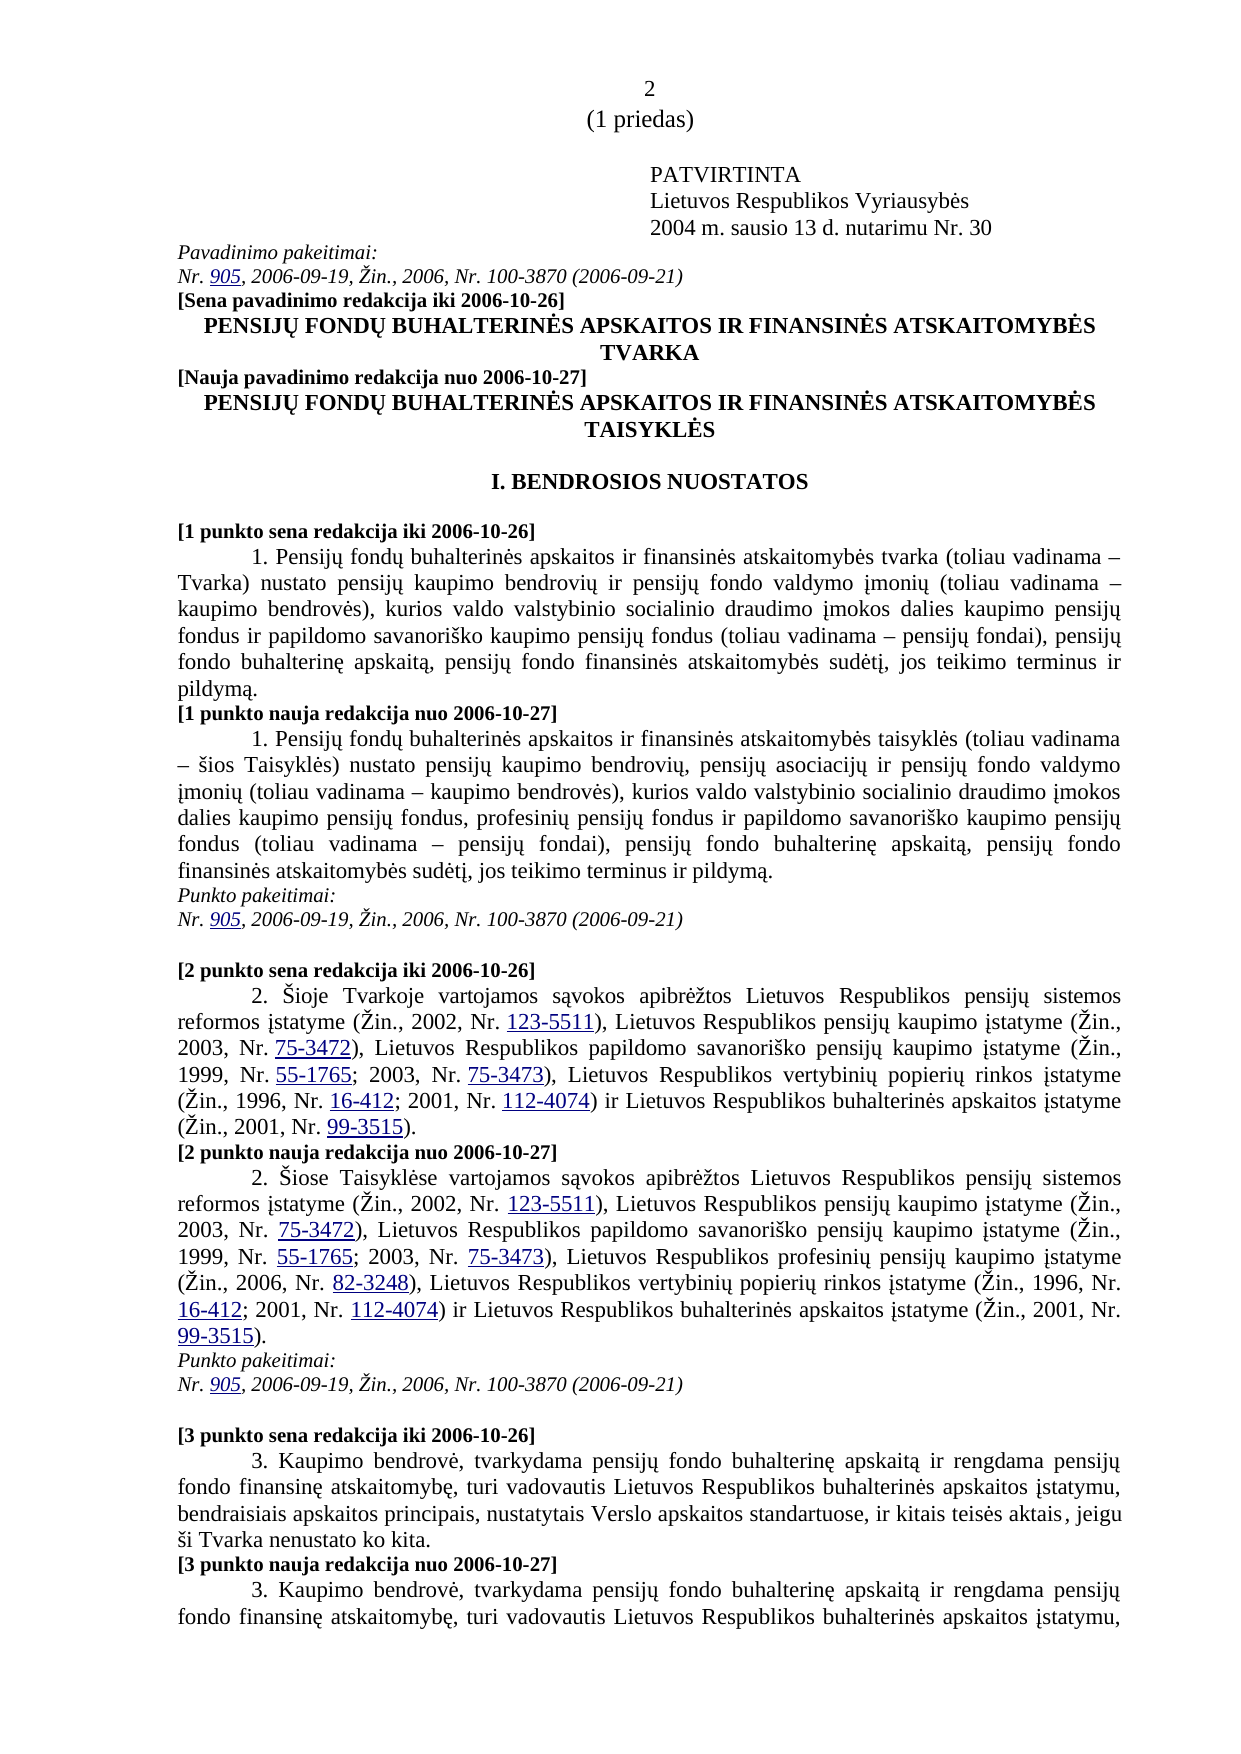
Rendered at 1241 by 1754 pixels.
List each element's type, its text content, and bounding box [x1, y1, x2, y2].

text [3 punkto nauja redakcija nuo 2006-10-27] [177, 1552, 1122, 1576]
text 2. Šioje Tvarkoje vartojamos sąvokos apibrėžtos Lietuvos Respublikos pensijų sistemos reformos įstatyme (Žin., 2002, Nr. 123-5511), Lietuvos Respublikos pensijų kaupimo įstatyme (Žin., 2003, Nr. 75-3472), Lietuvos Respublikos papildomo savanoriško pensijų kaupimo įstatyme (Žin., 1999, Nr. 55-1765; 2003, Nr. 75-3473), Lietuvos Respublikos vertybinių popierių rinkos įstatyme (Žin., 1996, Nr. 16-412; 2001, Nr. 112-4074) ir Lietuvos Respublikos buhalterinės apskaitos įstatyme (Žin., 2001, Nr. 99-3515). [177, 982, 1122, 1140]
text 2. Šiose Taisyklėse vartojamos sąvokos apibrėžtos Lietuvos Respublikos pensijų sistemos reformos įstatyme (Žin., 2002, Nr. 123-5511), Lietuvos Respublikos pensijų kaupimo įstatyme (Žin., 2003, Nr. 75-3472), Lietuvos Respublikos papildomo savanoriško pensijų kaupimo įstatyme (Žin., 1999, Nr. 55-1765; 2003, Nr. 75-3473), Lietuvos Respublikos profesinių pensijų kaupimo įstatyme (Žin., 2006, Nr. 82-3248), Lietuvos Respublikos vertybinių popierių rinkos įstatyme (Žin., 1996, Nr. 16-412; 2001, Nr. 112-4074) ir Lietuvos Respublikos buhalterinės apskaitos įstatyme (Žin., 2001, Nr. 99-3515). [177, 1164, 1122, 1348]
text Patvirtinta [650, 161, 1122, 188]
text Pavadinimo pakeitimai: [177, 240, 1122, 264]
text 1. Pensijų fondų buhalterinės apskaitos ir finansinės atskaitomybės taisyklės (toliau vadinama – šios Taisyklės) nustato pensijų kaupimo bendrovių, pensijų asociacijų ir pensijų fondo valdymo įmonių (toliau vadinama – kaupimo bendrovės), kurios valdo valstybinio socialinio draudimo įmokos dalies kaupimo pensijų fondus, profesinių pensijų fondus ir papildomo savanoriško kaupimo pensijų fondus (toliau vadinama – pensijų fondai), pensijų fondo buhalterinę apskaitą, pensijų fondo finansinės atskaitomybės sudėtį, jos teikimo terminus ir pildymą. [177, 725, 1122, 883]
text 3. Kaupimo bendrovė, tvarkydama pensijų fondo buhalterinę apskaitą ir rengdama pensijų fondo finansinę atskaitomybę, turi vadovautis Lietuvos Respublikos buhalterinės apskaitos įstatymu, [177, 1576, 1122, 1629]
text Lietuvos Respublikos Vyriausybės 2004 m. sausio 13 d. nutarimu Nr. 30 [650, 188, 1122, 240]
text Nr. 905, 2006-09-19, Žin., 2006, Nr. 100-3870 (2006-09-21) [177, 1372, 1122, 1396]
text Nr. 905, 2006-09-19, Žin., 2006, Nr. 100-3870 (2006-09-21) [177, 264, 1122, 288]
text [2 punkto nauja redakcija nuo 2006-10-27] [177, 1140, 1122, 1164]
text [Sena pavadinimo redakcija iki 2006-10-26] [177, 288, 1122, 312]
text Punkto pakeitimai: [177, 1348, 1122, 1372]
text [1 punkto nauja redakcija nuo 2006-10-27] [177, 701, 1122, 725]
text PENSIJŲ FONDŲ BUHALTERINĖS APSKAITOS IR FINANSINĖS ATSKAITOMYBĖS TAISYKLĖS [177, 389, 1122, 442]
text PENSIJŲ FONDŲ BUHALTERINĖS APSKAITOS IR FINANSINĖS ATSKAITOMYBĖS TVARKA [177, 312, 1122, 365]
text [Nauja pavadinimo redakcija nuo 2006-10-27] [177, 365, 1122, 389]
text [1 punkto sena redakcija iki 2006-10-26] [177, 519, 1122, 543]
text I. BENDROSIOS NUOSTATOS [177, 468, 1122, 495]
text Nr. 905, 2006-09-19, Žin., 2006, Nr. 100-3870 (2006-09-21) [177, 907, 1122, 931]
text 1. Pensijų fondų buhalterinės apskaitos ir finansinės atskaitomybės tvarka (toliau vadinama – Tvarka) nustato pensijų kaupimo bendrovių ir pensijų fondo valdymo įmonių (toliau vadinama – kaupimo bendrovės), kurios valdo valstybinio socialinio draudimo įmokos dalies kaupimo pensijų fondus ir papildomo savanoriško kaupimo pensijų fondus (toliau vadinama – pensijų fondai), pensijų fondo buhalterinę apskaitą, pensijų fondo finansinės atskaitomybės sudėtį, jos teikimo terminus ir pildymą. [177, 543, 1122, 701]
text [2 punkto sena redakcija iki 2006-10-26] [177, 958, 1122, 982]
text Punkto pakeitimai: [177, 883, 1122, 907]
text 3. Kaupimo bendrovė, tvarkydama pensijų fondo buhalterinę apskaitą ir rengdama pensijų fondo finansinę atskaitomybę, turi vadovautis Lietuvos Respublikos buhalterinės apskaitos įstatymu, bendraisiais apskaitos principais, nustatytais Verslo apskaitos standartuose, ir kitais teisės aktais, jeigu ši Tvarka nenustato ko kita. [177, 1447, 1122, 1552]
text [3 punkto sena redakcija iki 2006-10-26] [177, 1423, 1122, 1447]
